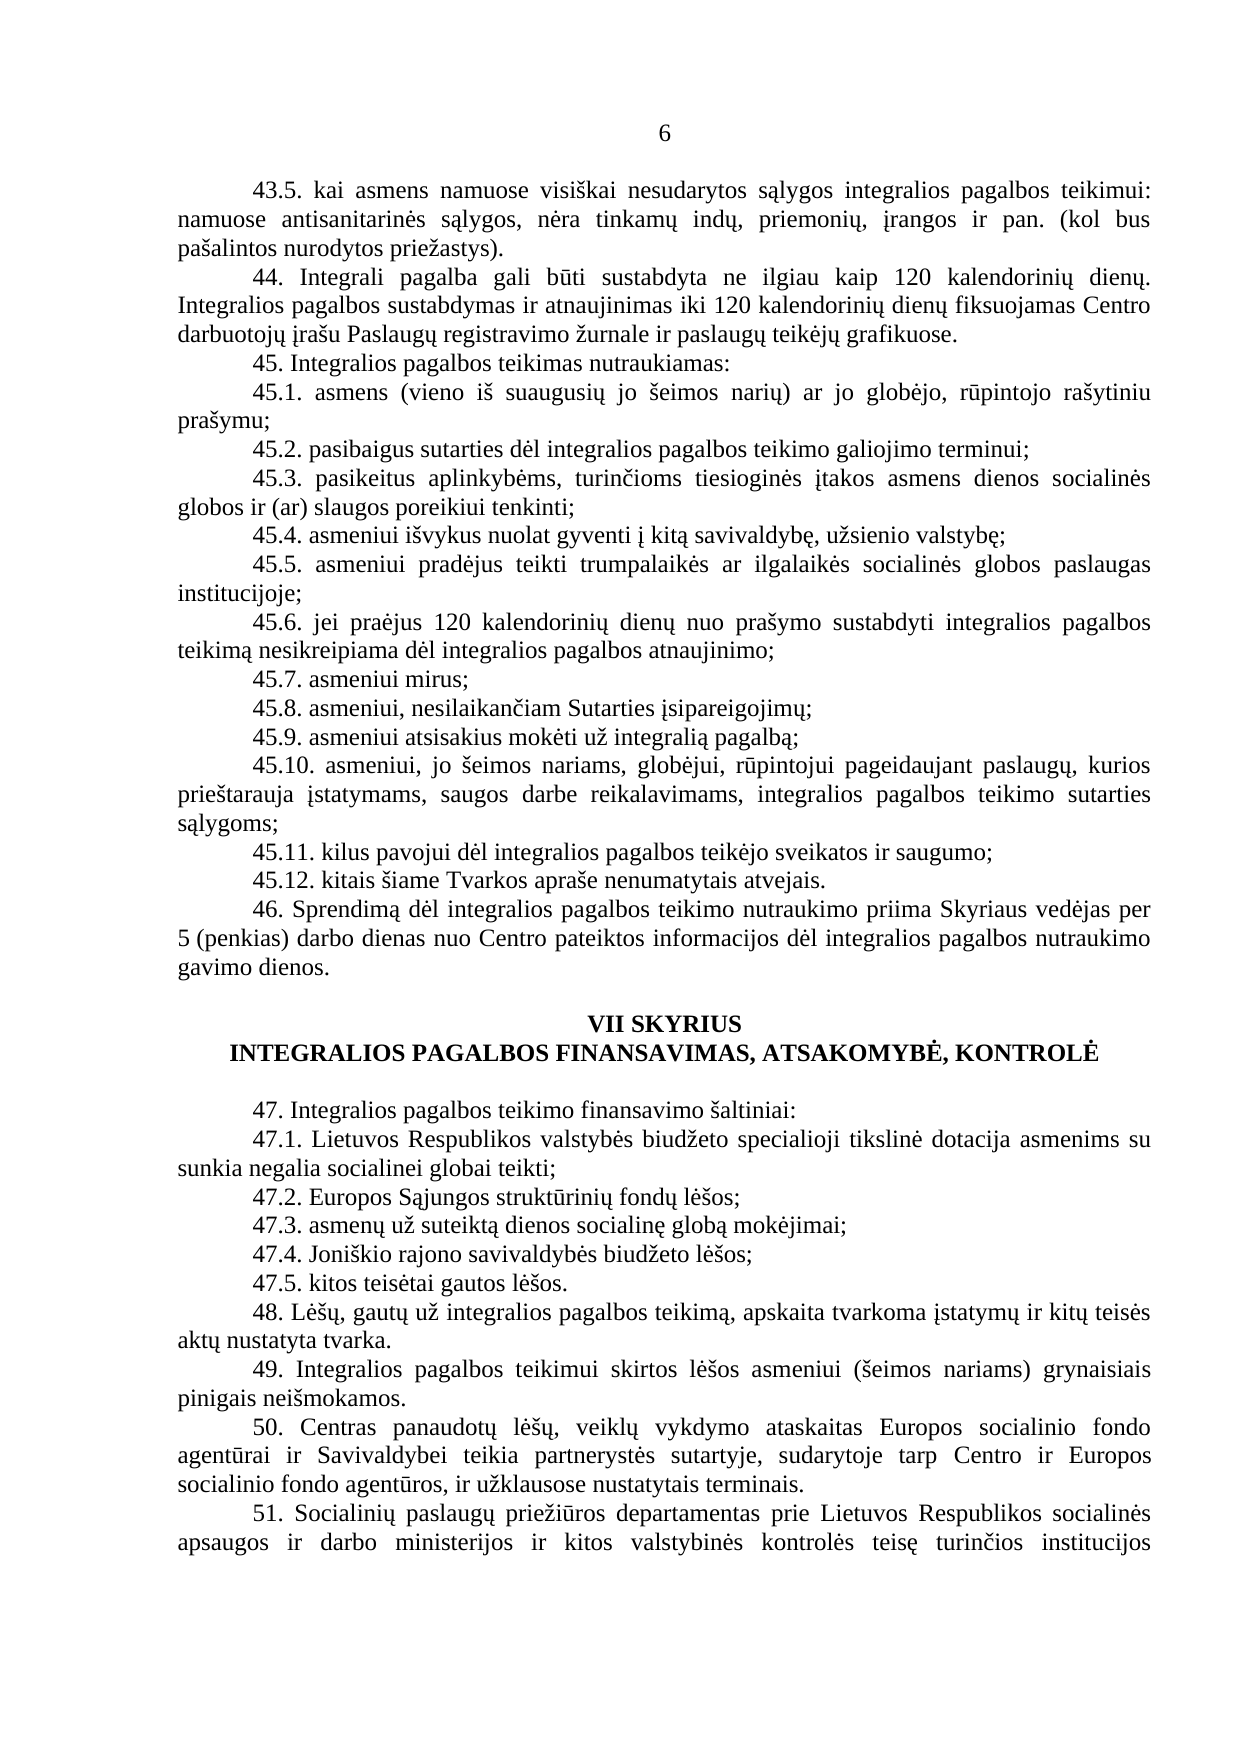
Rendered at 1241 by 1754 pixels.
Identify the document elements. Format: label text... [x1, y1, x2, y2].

text 45.2. pasibaigus sutarties dėl integralios pagalbos teikimo galiojimo terminui; [177, 434, 1152, 463]
text 47.2. Europos Sąjungos struktūrinių fondų lėšos; [177, 1182, 1152, 1211]
text VII SKYRIUS [177, 1009, 1152, 1038]
text 45.11. kilus pavojui dėl integralios pagalbos teikėjo sveikatos ir saugumo; [177, 837, 1152, 866]
text 46. Sprendimą dėl integralios pagalbos teikimo nutraukimo priima Skyriaus vedėjas per 5 (penkias) darbo dienas nuo Centro pateiktos informacijos dėl integralios pagalbos nutraukimo gavimo dienos. [177, 894, 1152, 981]
text 47.5. kitos teisėtai gautos lėšos. [177, 1268, 1152, 1297]
text 47.4. Joniškio rajono savivaldybės biudžeto lėšos; [177, 1239, 1152, 1268]
text 48. Lėšų, gautų už integralios pagalbos teikimą, apskaita tvarkoma įstatymų ir kitų teisės aktų nustatyta tvarka. [177, 1297, 1152, 1354]
text 51. Socialinių paslaugų priežiūros departamentas prie Lietuvos Respublikos socialinės apsaugos ir darbo ministerijos ir kitos valstybinės kontrolės teisę turinčios institucijos [177, 1498, 1152, 1556]
text 45.5. asmeniui pradėjus teikti trumpalaikės ar ilgalaikės socialinės globos paslaugas institucijoje; [177, 549, 1152, 607]
text 45.8. asmeniui, nesilaikančiam Sutarties įsipareigojimų; [177, 693, 1152, 722]
text 45.6. jei praėjus 120 kalendorinių dienų nuo prašymo sustabdyti integralios pagalbos teikimą nesikreipiama dėl integralios pagalbos atnaujinimo; [177, 607, 1152, 664]
text 43.5. kai asmens namuose visiškai nesudarytos sąlygos integralios pagalbos teikimui: namuose antisanitarinės sąlygos, nėra tinkamų indų, priemonių, įrangos ir pan. (kol bus pašalintos nurodytos priežastys). [177, 176, 1152, 262]
text 47.1. Lietuvos Respublikos valstybės biudžeto specialioji tikslinė dotacija asmenims su sunkia negalia socialinei globai teikti; [177, 1124, 1152, 1182]
text 45.12. kitais šiame Tvarkos apraše nenumatytais atvejais. [177, 866, 1152, 894]
text 45.3. pasikeitus aplinkybėms, turinčioms tiesioginės įtakos asmens dienos socialinės globos ir (ar) slaugos poreikiui tenkinti; [177, 463, 1152, 521]
text 50. Centras panaudotų lėšų, veiklų vykdymo ataskaitas Europos socialinio fondo agentūrai ir Savivaldybei teikia partnerystės sutartyje, sudarytoje tarp Centro ir Europos socialinio fondo agentūros, ir užklausose nustatytais terminais. [177, 1412, 1152, 1498]
text 44. Integrali pagalba gali būti sustabdyta ne ilgiau kaip 120 kalendorinių dienų. Integralios pagalbos sustabdymas ir atnaujinimas iki 120 kalendorinių dienų fiksuojamas Centro darbuotojų įrašu Paslaugų registravimo žurnale ir paslaugų teikėjų grafikuose. [177, 262, 1152, 348]
text 45.10. asmeniui, jo šeimos nariams, globėjui, rūpintojui pageidaujant paslaugų, kurios prieštarauja įstatymams, saugos darbe reikalavimams, integralios pagalbos teikimo sutarties sąlygoms; [177, 751, 1152, 837]
text 45.9. asmeniui atsisakius mokėti už integralią pagalbą; [177, 722, 1152, 751]
text 45. Integralios pagalbos teikimas nutraukiamas: [177, 348, 1152, 377]
text 47.3. asmenų už suteiktą dienos socialinę globą mokėjimai; [177, 1211, 1152, 1239]
text INTEGRALIOS PAGALBOS FINANSAVIMAS, ATSAKOMYBĖ, KONTROLĖ [177, 1038, 1152, 1067]
text 47. Integralios pagalbos teikimo finansavimo šaltiniai: [177, 1096, 1152, 1124]
text 49. Integralios pagalbos teikimui skirtos lėšos asmeniui (šeimos nariams) grynaisiais pinigais neišmokamos. [177, 1354, 1152, 1412]
text 45.7. asmeniui mirus; [177, 664, 1152, 693]
text 45.4. asmeniui išvykus nuolat gyventi į kitą savivaldybę, užsienio valstybę; [177, 521, 1152, 549]
text 45.1. asmens (vieno iš suaugusių jo šeimos narių) ar jo globėjo, rūpintojo rašytiniu prašymu; [177, 377, 1152, 434]
